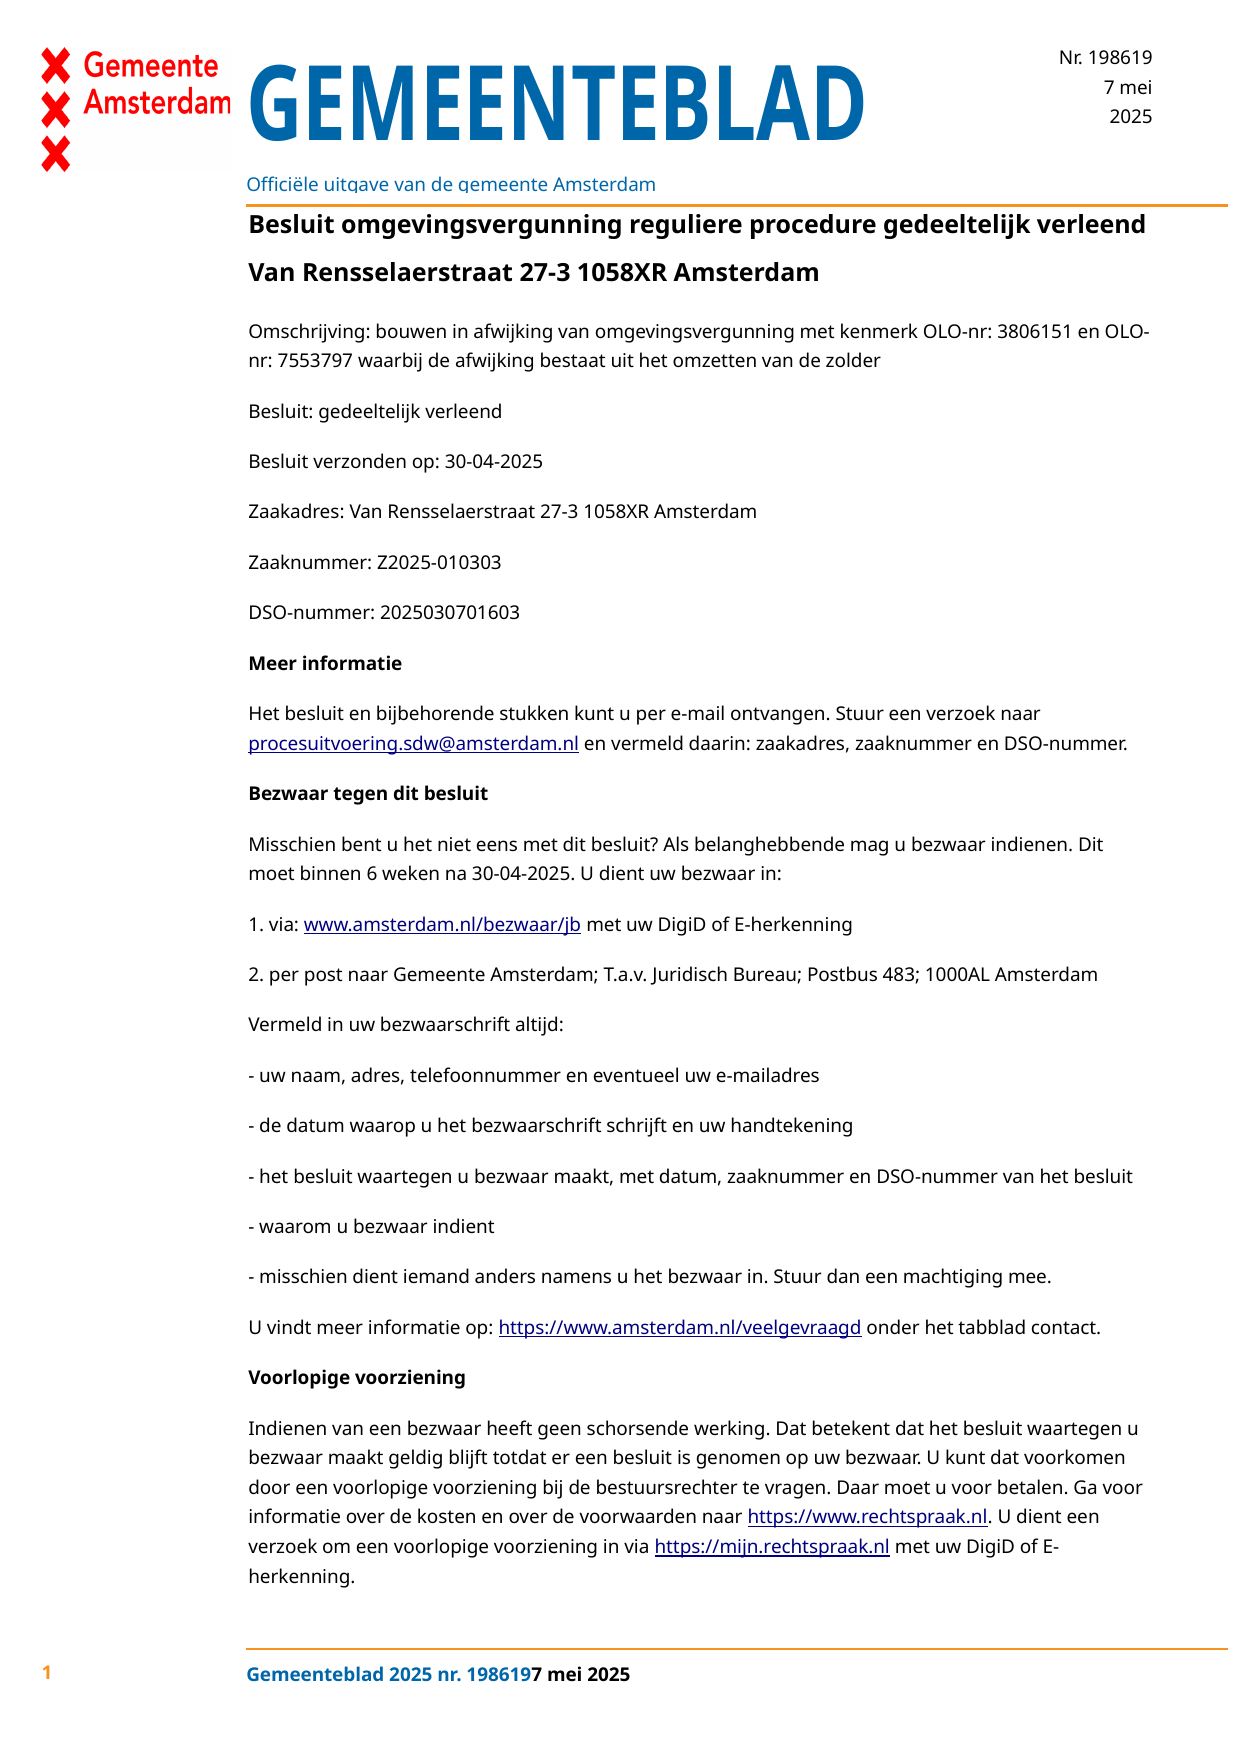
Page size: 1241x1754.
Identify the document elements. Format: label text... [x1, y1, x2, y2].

text Het besluit en bijbehorende stukken kunt u per e-mail ontvangen. Stuur een verzoek naar procesuitvoering.sdw@amsterdam.nl en vermeld daarin: zaakadres, zaaknummer en DSO-nummer. [248, 700, 1152, 756]
picture [41, 47, 231, 172]
text DSO-nummer: 2025030701603 [248, 599, 1152, 625]
text - waarom u bezwaar indient [248, 1213, 1152, 1239]
text Zaaknummer: Z2025-010303 [248, 549, 1152, 575]
text - uw naam, adres, telefoonnummer en eventueel uw e-mailadres [248, 1062, 1152, 1088]
text U vindt meer informatie op: https://www.amsterdam.nl/veelgevraagd onder het tabblad contact. [248, 1314, 1152, 1340]
text - misschien dient iemand anders namens u het bezwaar in. Stuur dan een machtiging mee. [248, 1264, 1152, 1289]
text Besluit: gedeeltelijk verleend [248, 398, 1152, 424]
text Misschien bent u het niet eens met dit besluit? Als belanghebbende mag u bezwaar indienen. Dit moet binnen 6 weken na 30-04-2025. U dient uw bezwaar in: [248, 831, 1152, 886]
text - het besluit waartegen u bezwaar maakt, met datum, zaaknummer en DSO-nummer van het besluit [248, 1163, 1152, 1189]
text 2. per post naar Gemeente Amsterdam; T.a.v. Juridisch Bureau; Postbus 483; 1000AL Amsterdam [248, 961, 1152, 987]
text Bezwaar tegen dit besluit [248, 780, 1152, 806]
text Besluit omgevingsvergunning reguliere procedure gedeeltelijk verleend Van Rensselaerstraat 27-3 1058XR Amsterdam [248, 207, 1152, 288]
text Besluit verzonden op: 30-04-2025 [248, 448, 1152, 474]
text - de datum waarop u het bezwaarschrift schrijft en uw handtekening [248, 1112, 1152, 1138]
text Zaakadres: Van Rensselaerstraat 27-3 1058XR Amsterdam [248, 499, 1152, 524]
text Omschrijving: bouwen in afwijking van omgevingsvergunning met kenmerk OLO-nr: 3806151 en OLO-nr: 7553797 waarbij de afwijking bestaat uit het omzetten van de zolder [248, 318, 1152, 373]
text Indienen van een bezwaar heeft geen schorsende werking. Dat betekent dat het besluit waartegen u bezwaar maakt geldig blijft totdat er een besluit is genomen op uw bezwaar. U kunt dat voorkomen door een voorlopige voorziening bij de bestuursrechter te vragen. Daar moet u voor betalen. Ga voor informatie over de kosten en over de voorwaarden naar https://www.rechtspraak.nl. U dient een verzoek om een voorlopige voorziening in via https://mijn.rechtspraak.nl met uw DigiD of E-herkenning. [248, 1415, 1152, 1589]
text Vermeld in uw bezwaarschrift altijd: [248, 1012, 1152, 1037]
text Meer informatie [248, 650, 1152, 676]
text 1. via: www.amsterdam.nl/bezwaar/jb met uw DigiD of E-herkenning [248, 911, 1152, 937]
text Voorlopige voorziening [248, 1364, 1152, 1390]
